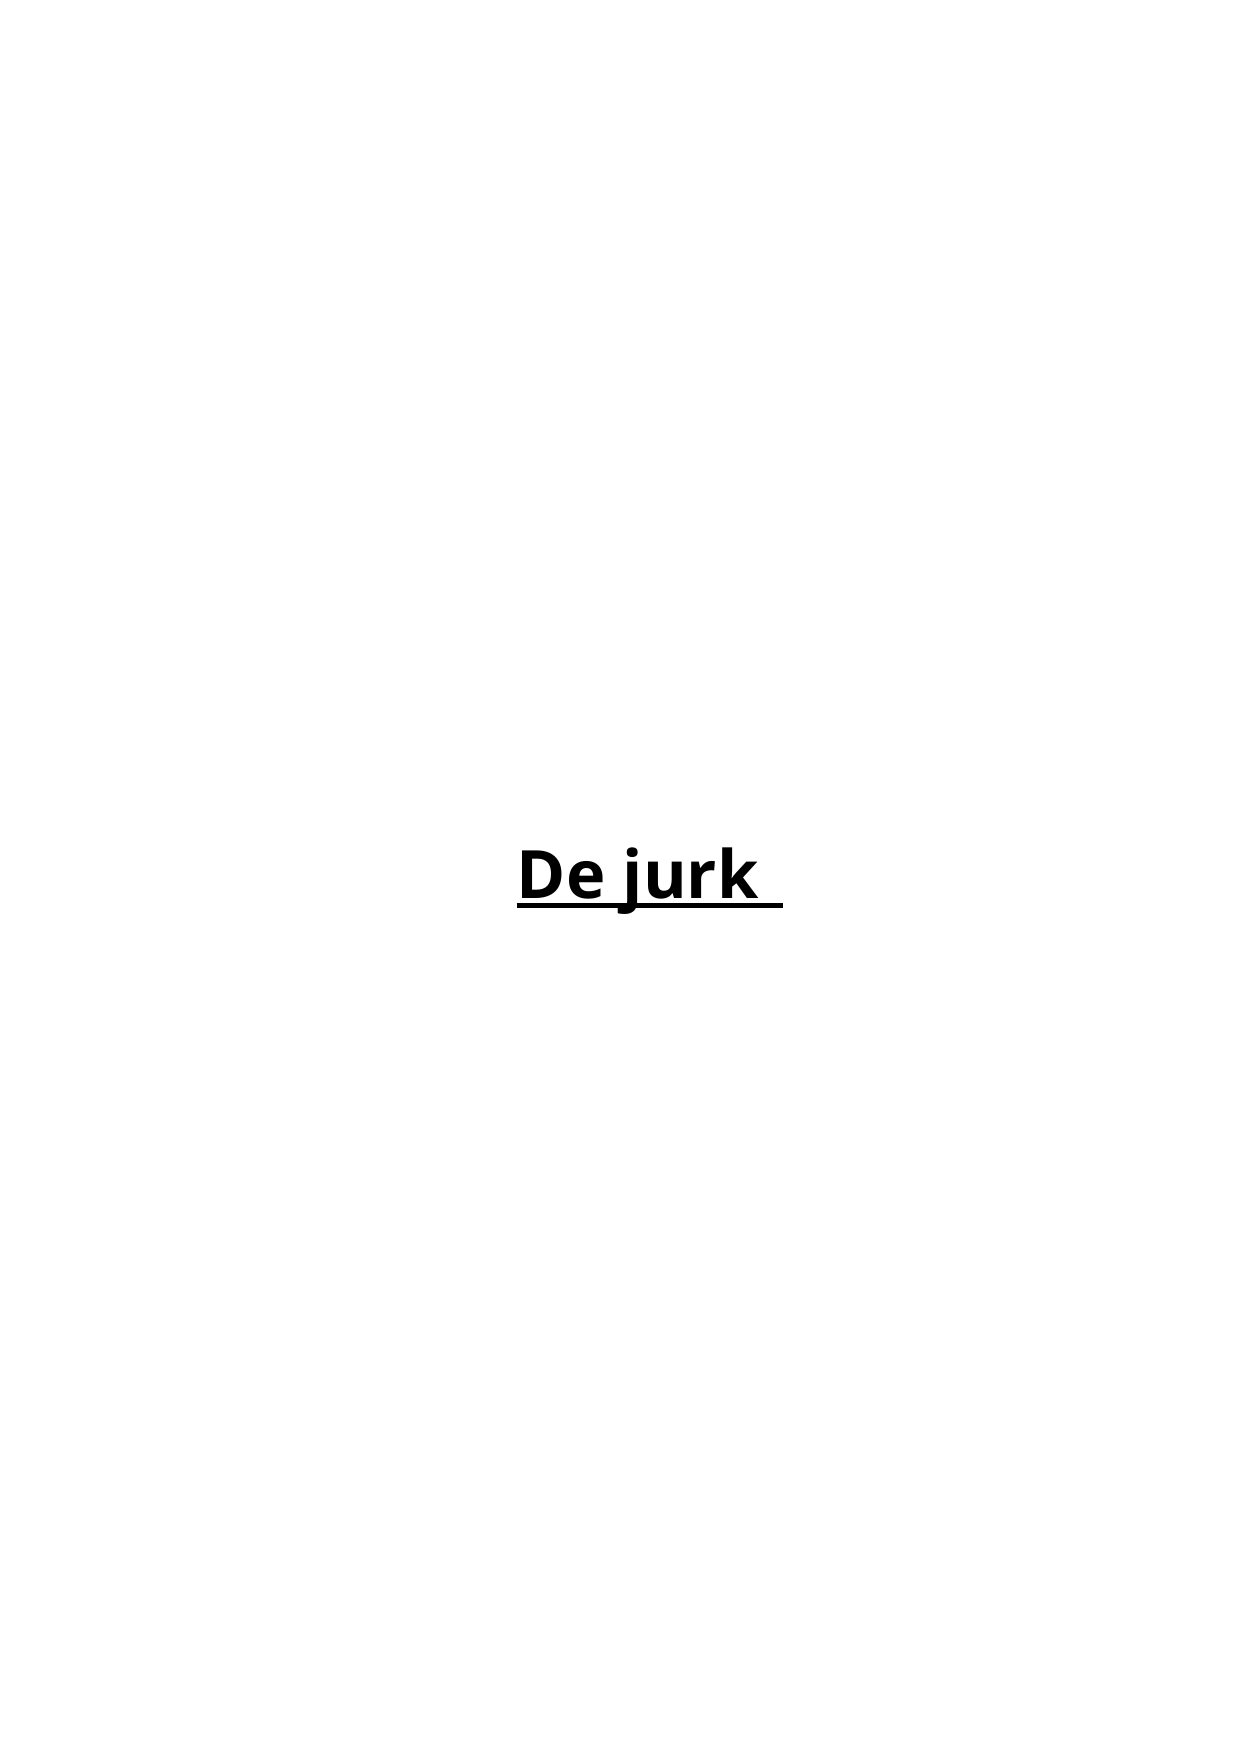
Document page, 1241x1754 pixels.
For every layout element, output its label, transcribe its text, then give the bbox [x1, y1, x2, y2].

subtitle De jurk [148, 827, 1122, 918]
